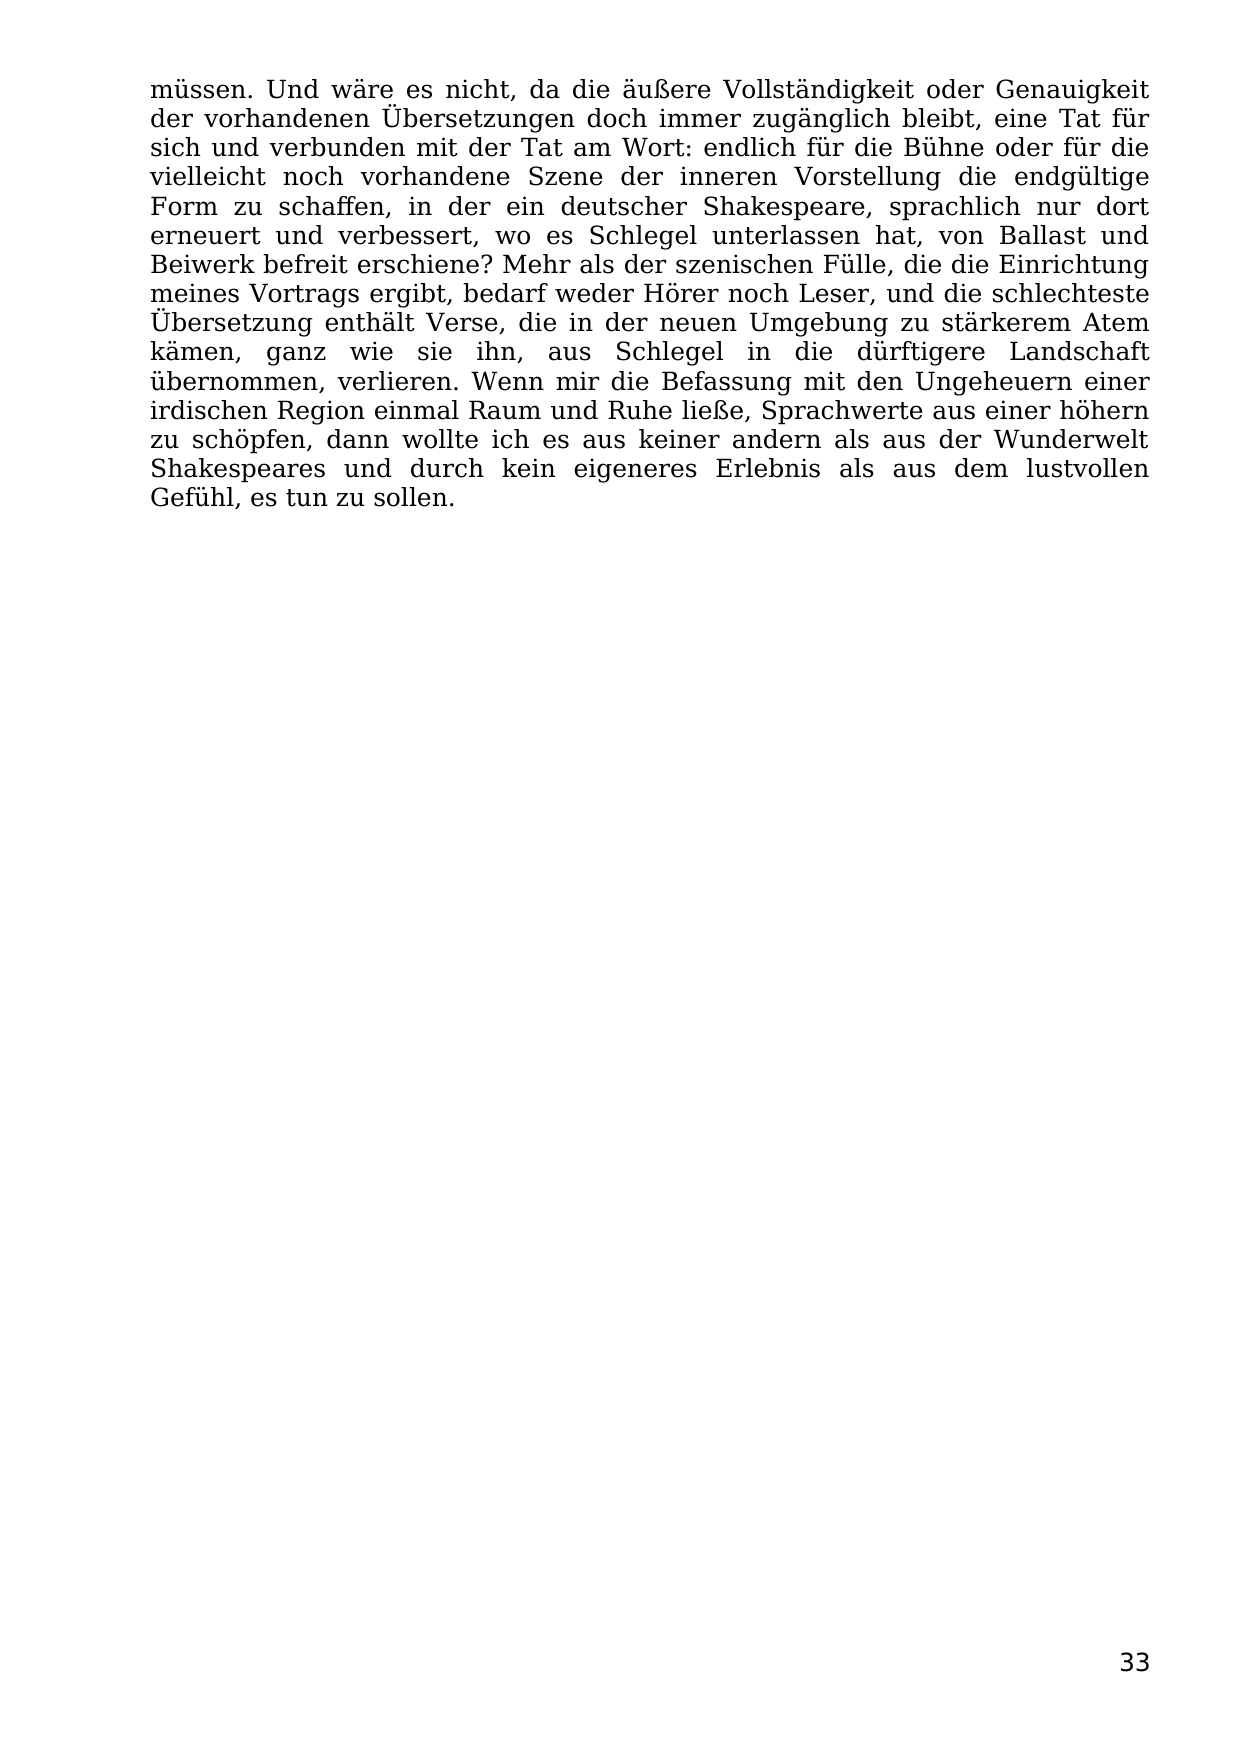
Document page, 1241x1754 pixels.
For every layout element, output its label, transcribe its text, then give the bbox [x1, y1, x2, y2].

text müssen. Und wäre es nicht, da die äußere Vollständigkeit oder Genauigkeit der vorhandenen Übersetzungen doch immer zugänglich bleibt, eine Tat für sich und verbunden mit der Tat am Wort: endlich für die Bühne oder für die vielleicht noch vorhandene Szene der inneren Vorstellung die endgültige Form zu schaffen, in der ein deutscher Shakespeare, sprachlich nur dort erneuert und verbessert, wo es Schlegel unterlassen hat, von Ballast und Beiwerk befreit erschiene? Mehr als der szenischen Fülle, die die Einrichtung meines Vortrags ergibt, bedarf weder Hörer noch Leser, und die schlechteste Übersetzung enthält Verse, die in der neuen Umgebung zu stärkerem Atem kämen, ganz wie sie ihn, aus Schlegel in die dürftigere Landschaft übernommen, verlieren. Wenn mir die Befassung mit den Ungeheuern einer irdischen Region einmal Raum und Ruhe ließe, Sprachwerte aus einer höhern zu schöpfen, dann wollte ich es aus keiner andern als aus der Wunderwelt Shakespeares und durch kein eigeneres Erlebnis als aus dem lustvollen Gefühl, es tun zu sollen. [150, 75, 1151, 512]
